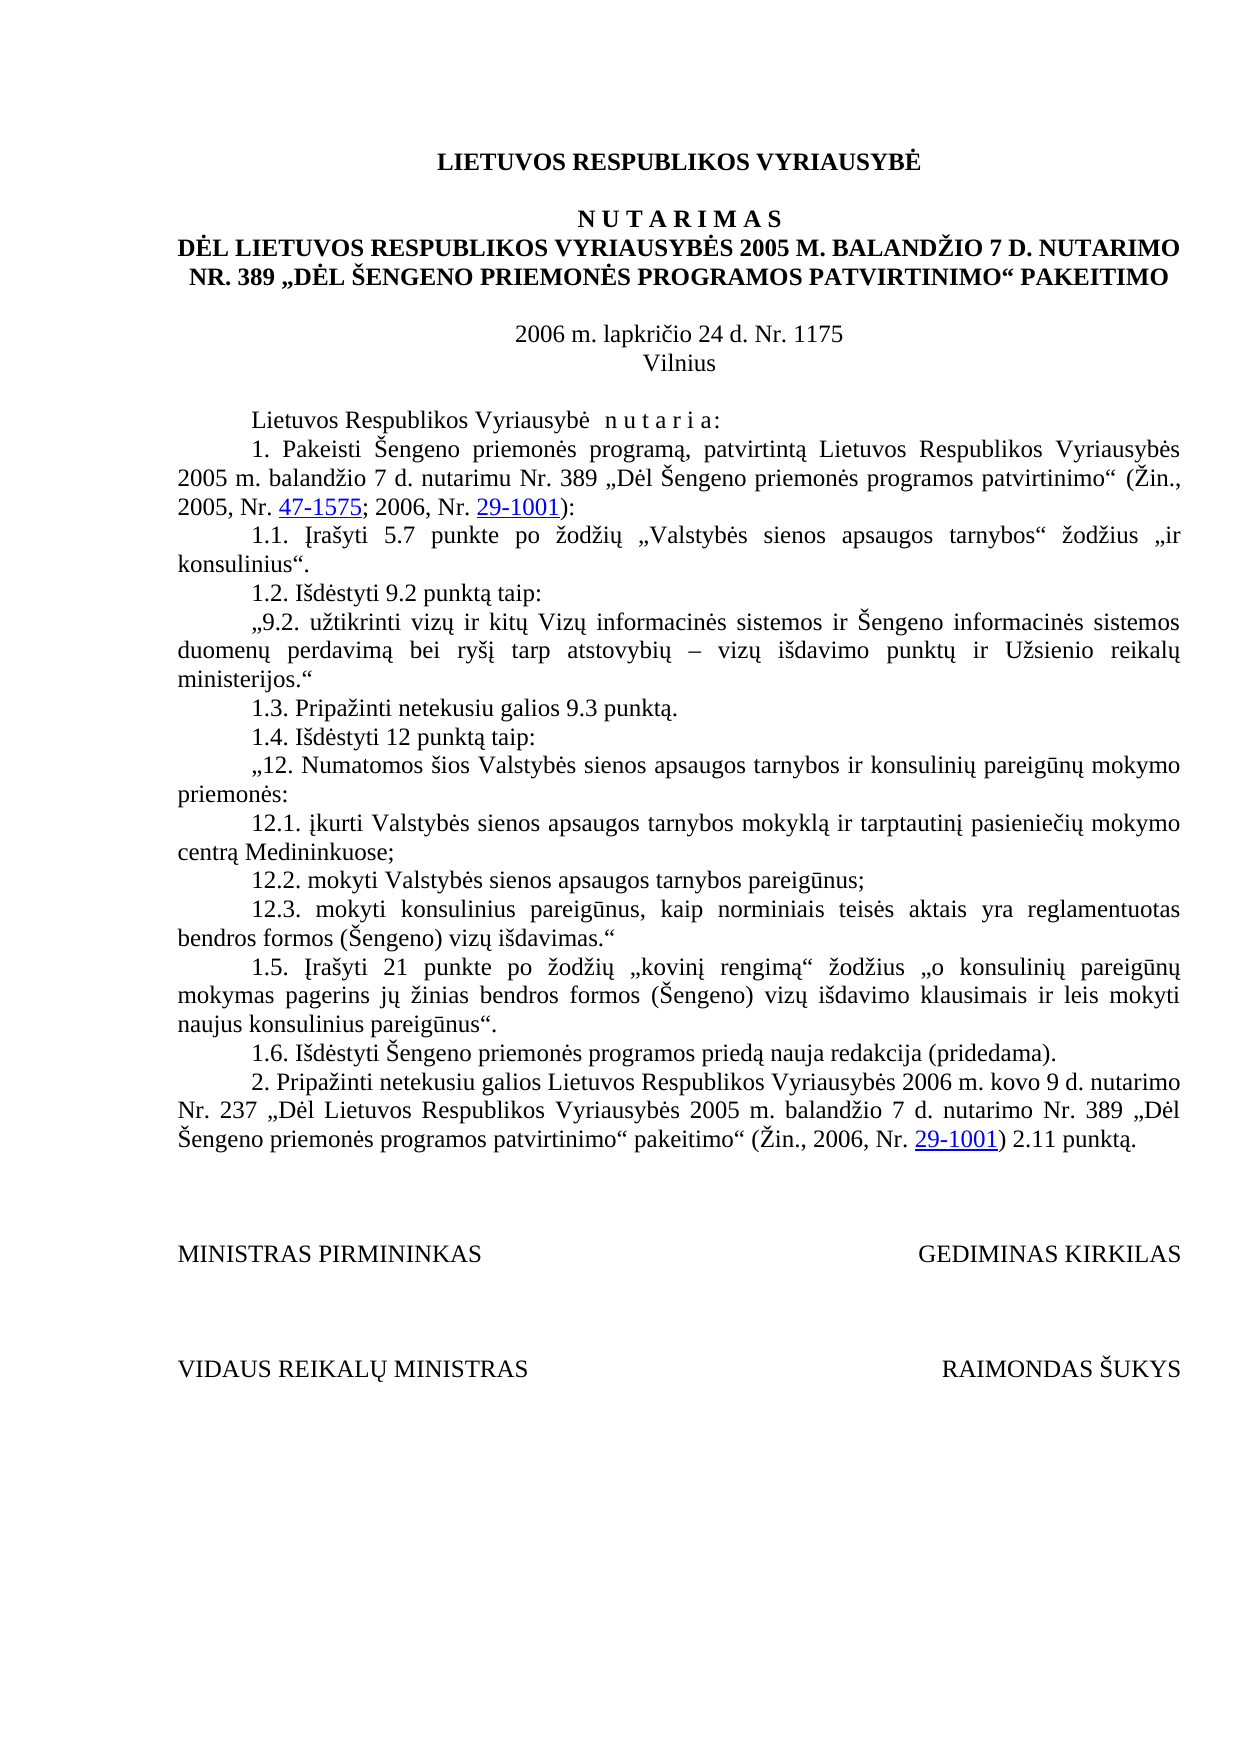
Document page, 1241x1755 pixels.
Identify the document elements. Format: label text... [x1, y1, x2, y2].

text 2. Pripažinti netekusiu galios Lietuvos Respublikos Vyriausybės 2006 m. kovo 9 d. nutarimo Nr. 237 „Dėl Lietuvos Respublikos Vyriausybės 2005 m. balandžio 7 d. nutarimo Nr. 389 „Dėl Šengeno priemonės programos patvirtinimo“ pakeitimo“ (Žin., 2006, Nr. 29-1001) 2.11 punktą. [177, 1067, 1181, 1153]
text „12. Numatomos šios Valstybės sienos apsaugos tarnybos ir konsulinių pareigūnų mokymo priemonės: [177, 751, 1181, 808]
text „9.2. užtikrinti vizų ir kitų Vizų informacinės sistemos ir Šengeno informacinės sistemos duomenų perdavimą bei ryšį tarp atstovybių – vizų išdavimo punktų ir Užsienio reikalų ministerijos.“ [177, 607, 1181, 693]
text 1.4. Išdėstyti 12 punktą taip: [177, 722, 1181, 751]
text N U T A R I M A S [177, 204, 1181, 233]
text 1. Pakeisti Šengeno priemonės programą, patvirtintą Lietuvos Respublikos Vyriausybės 2005 m. balandžio 7 d. nutarimu Nr. 389 „Dėl Šengeno priemonės programos patvirtinimo“ (Žin., 2005, Nr. 47-1575; 2006, Nr. 29-1001): [177, 434, 1181, 521]
text Lietuvos Respublikos Vyriausybė nutaria: [177, 406, 1181, 434]
text Ministras Pirmininkas Gediminas Kirkilas [177, 1239, 1181, 1268]
text 1.3. Pripažinti netekusiu galios 9.3 punktą. [177, 693, 1181, 722]
text Vidaus reikalų ministras Raimondas Šukys [177, 1354, 1181, 1383]
text 12.1. įkurti Valstybės sienos apsaugos tarnybos mokyklą ir tarptautinį pasieniečių mokymo centrą Medininkuose; [177, 808, 1181, 866]
text 1.5. Įrašyti 21 punkte po žodžių „kovinį rengimą“ žodžius „o konsulinių pareigūnų mokymas pagerins jų žinias bendros formos (Šengeno) vizų išdavimo klausimais ir leis mokyti naujus konsulinius pareigūnus“. [177, 952, 1181, 1038]
text Vilnius [177, 348, 1181, 377]
text 1.1. Įrašyti 5.7 punkte po žodžių „Valstybės sienos apsaugos tarnybos“ žodžius „ir konsulinius“. [177, 521, 1181, 578]
text DĖL LIETUVOS RESPUBLIKOS VYRIAUSYBĖS 2005 M. BALANDŽIO 7 D. NUTARIMO NR. 389 „DĖL ŠENGENO PRIEMONĖS PROGRAMOS PATVIRTINIMO“ PAKEITIMO [177, 233, 1181, 291]
text 2006 m. lapkričio 24 d. Nr. 1175 [177, 319, 1181, 348]
text 12.3. mokyti konsulinius pareigūnus, kaip norminiais teisės aktais yra reglamentuotas bendros formos (Šengeno) vizų išdavimas.“ [177, 894, 1181, 952]
text 12.2. mokyti Valstybės sienos apsaugos tarnybos pareigūnus; [177, 866, 1181, 894]
text 1.6. Išdėstyti Šengeno priemonės programos priedą nauja redakcija (pridedama). [177, 1038, 1181, 1067]
text LIETUVOS RESPUBLIKOS VYRIAUSYBĖ [177, 147, 1181, 176]
text 1.2. Išdėstyti 9.2 punktą taip: [177, 578, 1181, 607]
